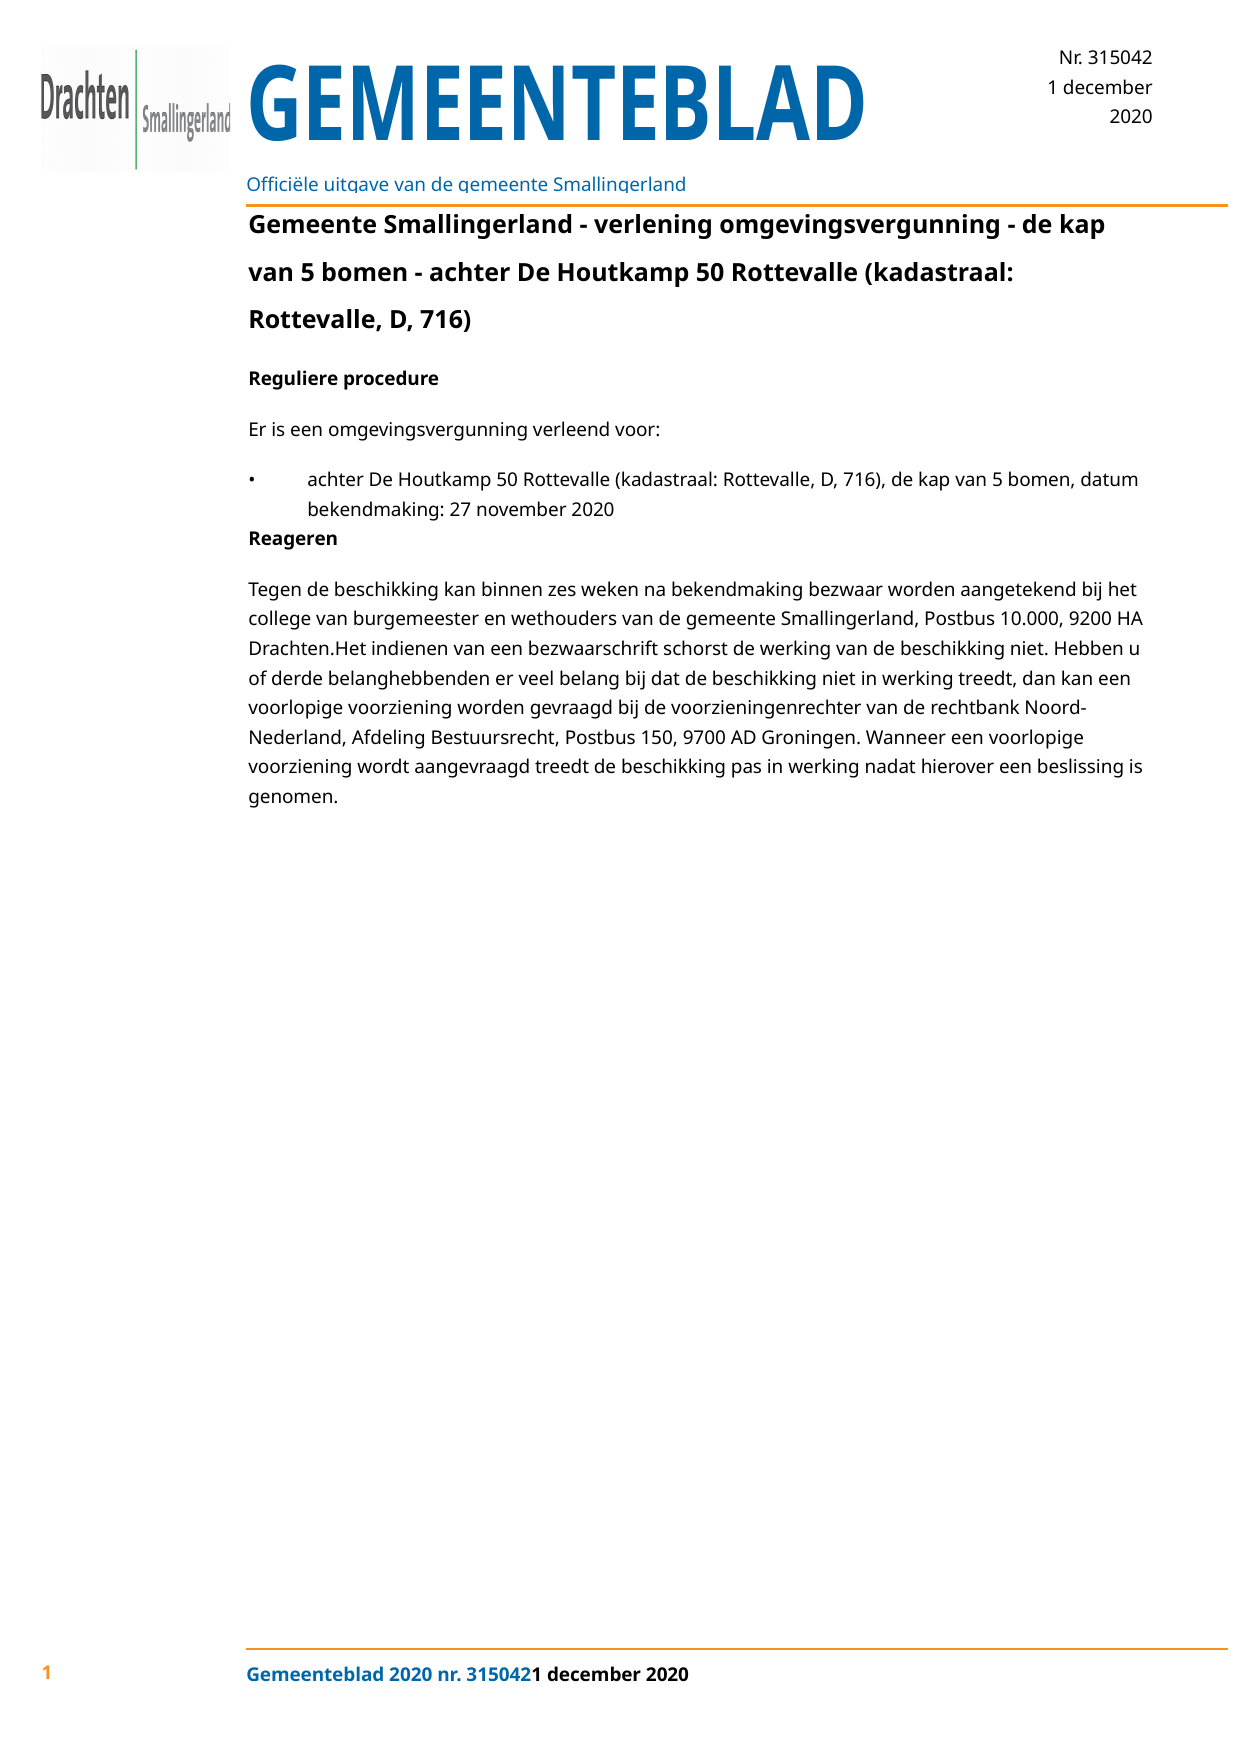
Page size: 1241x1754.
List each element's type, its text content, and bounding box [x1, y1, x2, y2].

list achter De Houtkamp 50 Rottevalle (kadastraal: Rottevalle, D, 716), de kap van 5 bomen, datum bekendmaking: 27 november 2020 [248, 466, 1152, 522]
text Tegen de beschikking kan binnen zes weken na bekendmaking bezwaar worden aangetekend bij het college van burgemeester en wethouders van de gemeente Smallingerland, Postbus 10.000, 9200 HA Drachten.Het indienen van een bezwaarschrift schorst de werking van de beschikking niet. Hebben u of derde belanghebbenden er veel belang bij dat de beschikking niet in werking treedt, dan kan een voorlopige voorziening worden gevraagd bij de voorzieningenrechter van de rechtbank Noord-Nederland, Afdeling Bestuursrecht, Postbus 150, 9700 AD Groningen. Wanneer een voorlopige voorziening wordt aangevraagd treedt de beschikking pas in werking nadat hierover een beslissing is genomen. [248, 576, 1152, 809]
text Reguliere procedure [248, 366, 1152, 391]
text Reageren [248, 526, 1152, 551]
text Er is een omgevingsvergunning verleend voor: [248, 416, 1152, 442]
text Gemeente Smallingerland - verlening omgevingsvergunning - de kap van 5 bomen - achter De Houtkamp 50 Rottevalle (kadastraal: Rottevalle, D, 716) [248, 207, 1152, 336]
picture [41, 47, 231, 172]
